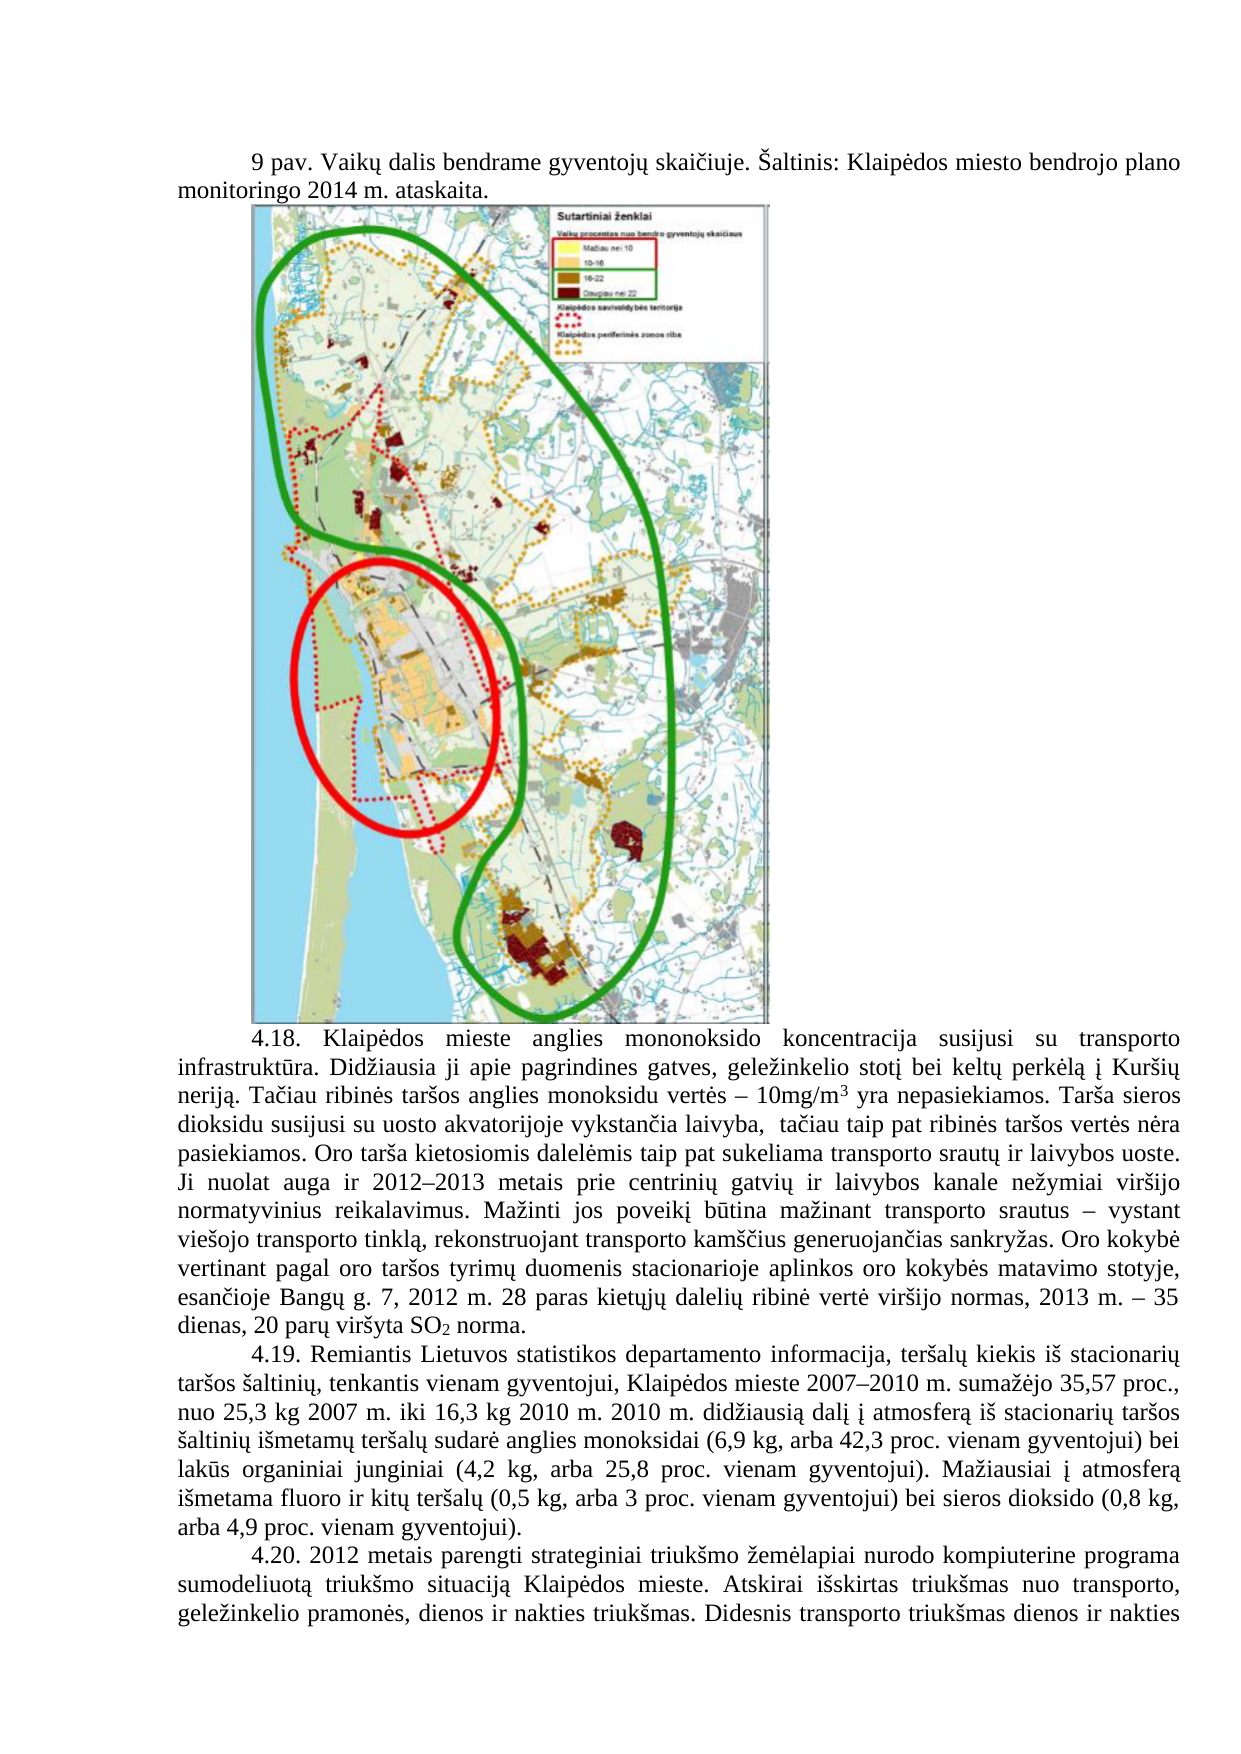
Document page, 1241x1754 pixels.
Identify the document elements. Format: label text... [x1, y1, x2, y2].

text 4.20. 2012 metais parengti strateginiai triukšmo žemėlapiai nurodo kompiuterine programa sumodeliuotą triukšmo situaciją Klaipėdos mieste. Atskirai išskirtas triukšmas nuo transporto, geležinkelio pramonės, dienos ir nakties triukšmas. Didesnis transporto triukšmas dienos ir nakties [177, 1541, 1181, 1627]
text 4.19. Remiantis Lietuvos statistikos departamento informacija, teršalų kiekis iš stacionarių taršos šaltinių, tenkantis vienam gyventojui, Klaipėdos mieste 2007–2010 m. sumažėjo 35,57 proc., nuo 25,3 kg 2007 m. iki 16,3 kg 2010 m. 2010 m. didžiausią dalį į atmosferą iš stacionarių taršos šaltinių išmetamų teršalų sudarė anglies monoksidai (6,9 kg, arba 42,3 proc. vienam gyventojui) bei lakūs organiniai junginiai (4,2 kg, arba 25,8 proc. vienam gyventojui). Mažiausiai į atmosferą išmetama fluoro ir kitų teršalų (0,5 kg, arba 3 proc. vienam gyventojui) bei sieros dioksido (0,8 kg, arba 4,9 proc. vienam gyventojui). [177, 1339, 1181, 1541]
text 9 pav. Vaikų dalis bendrame gyventojų skaičiuje. Šaltinis: Klaipėdos miesto bendrojo plano monitoringo 2014 m. ataskaita. [177, 147, 1181, 204]
text 4.18. Klaipėdos mieste anglies mononoksido koncentracija susijusi su transporto infrastruktūra. Didžiausia ji apie pagrindines gatves, geležinkelio stotį bei keltų perkėlą į Kuršių neriją. Tačiau ribinės taršos anglies monoksidu vertės – 10mg/m3 yra nepasiekiamos. Tarša sieros dioksidu susijusi su uosto akvatorijoje vykstančia laivyba, tačiau taip pat ribinės taršos vertės nėra pasiekiamos. Oro tarša kietosiomis dalelėmis taip pat sukeliama transporto srautų ir laivybos uoste. Ji nuolat auga ir 2012–2013 metais prie centrinių gatvių ir laivybos kanale nežymiai viršijo normatyvinius reikalavimus. Mažinti jos poveikį būtina mažinant transporto srautus – vystant viešojo transporto tinklą, rekonstruojant transporto kamščius generuojančias sankryžas. Oro kokybė vertinant pagal oro taršos tyrimų duomenis stacionarioje aplinkos oro kokybės matavimo stotyje, esančioje Bangų g. 7, 2012 m. 28 paras kietųjų dalelių ribinė vertė viršijo normas, 2013 m. – 35 dienas, 20 parų viršyta SO2 norma. [177, 1023, 1181, 1339]
